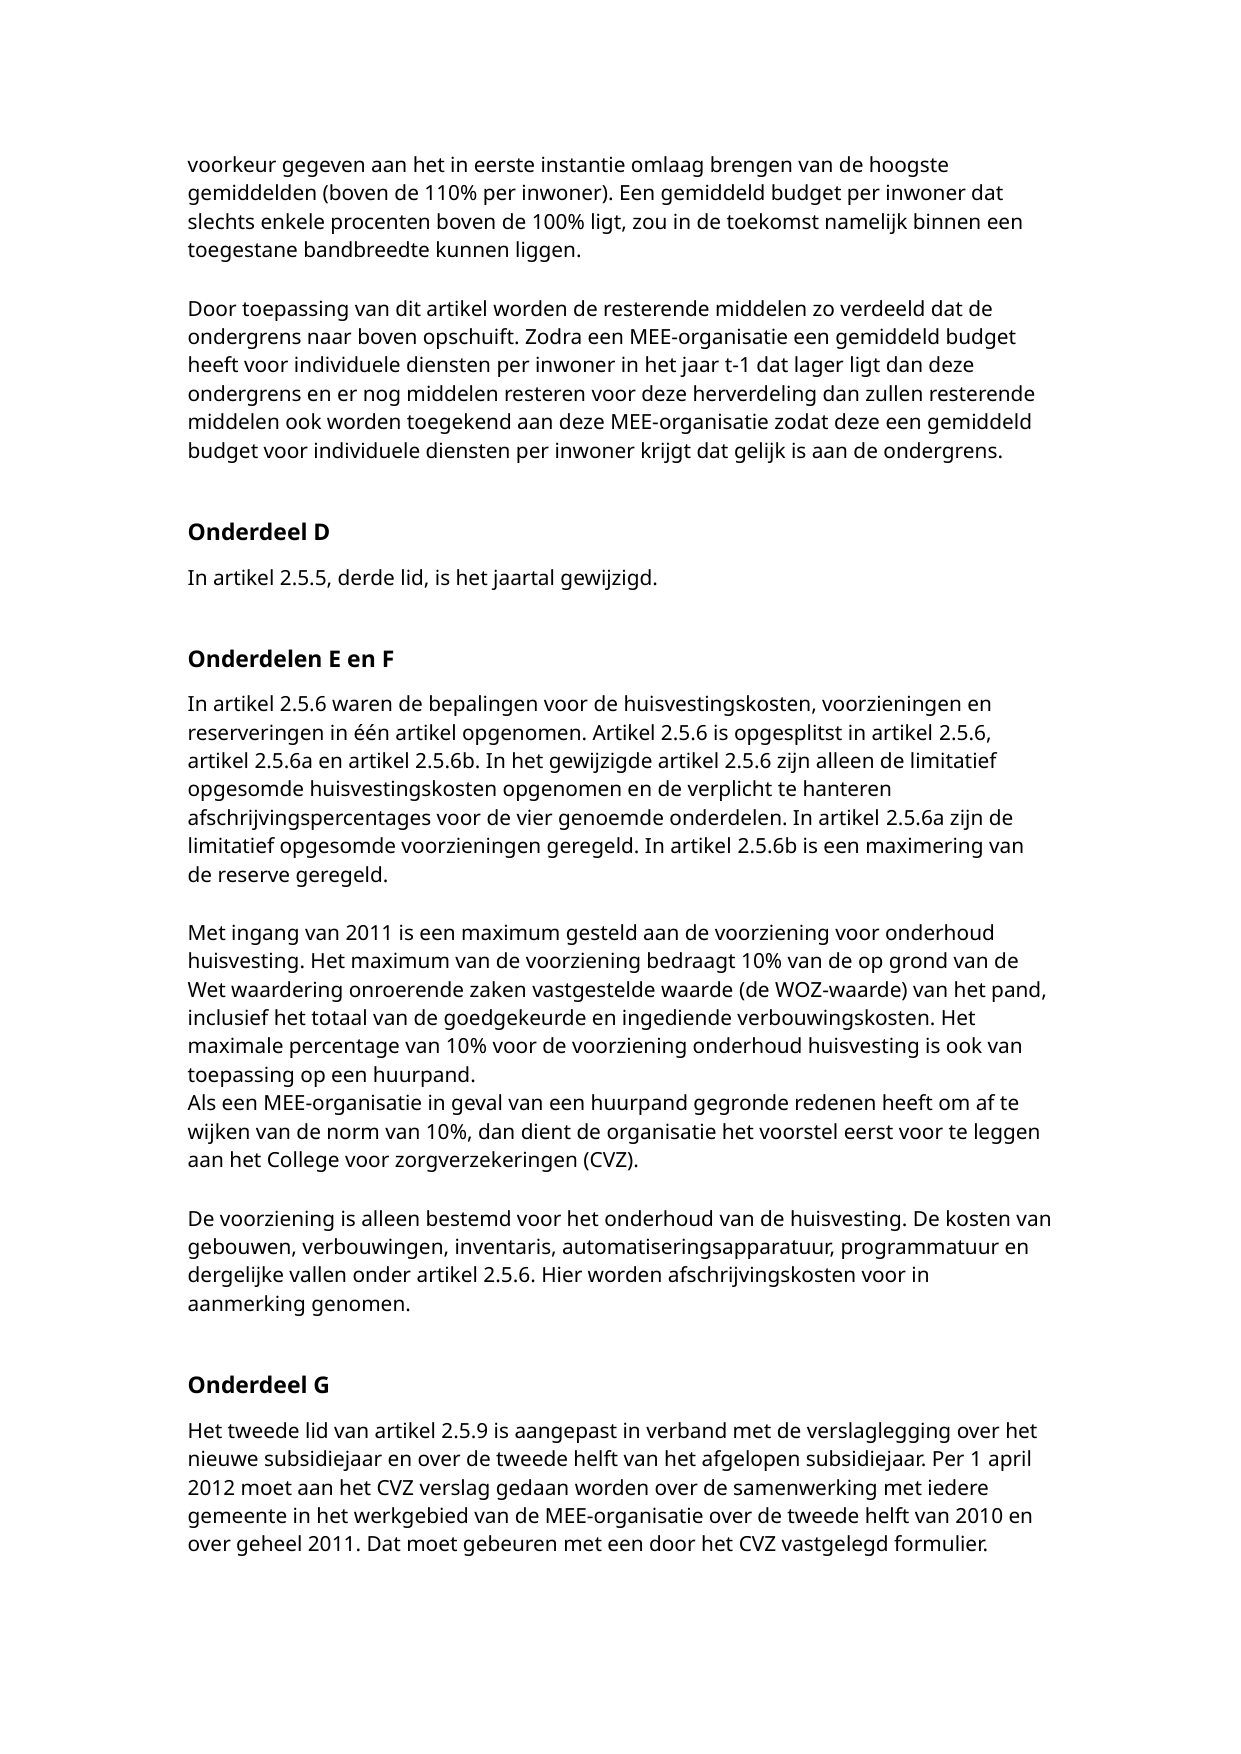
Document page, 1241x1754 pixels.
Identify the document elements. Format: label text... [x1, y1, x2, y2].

text In artikel 2.5.5, derde lid, is het jaartal gewijzigd. [187, 563, 1053, 591]
subtitle Onderdelen E en F [187, 643, 1053, 674]
text voorkeur gegeven aan het in eerste instantie omlaag brengen van de hoogste gemiddelden (boven de 110% per inwoner). Een gemiddeld budget per inwoner dat slechts enkele procenten boven de 100% ligt, zou in de toekomst namelijk binnen een toegestane bandbreedte kunnen liggen. [187, 150, 1053, 264]
text Als een MEE-organisatie in geval van een huurpand gegronde redenen heeft om af te wijken van de norm van 10%, dan dient de organisatie het voorstel eerst voor te leggen aan het College voor zorgverzekeringen (CVZ). [187, 1088, 1053, 1174]
subtitle Onderdeel G [187, 1369, 1053, 1401]
text De voorziening is alleen bestemd voor het onderhoud van de huisvesting. De kosten van gebouwen, verbouwingen, inventaris, automatiseringsapparatuur, programmatuur en dergelijke vallen onder artikel 2.5.6. Hier worden afschrijvingskosten voor in aanmerking genomen. [187, 1204, 1053, 1317]
text Door toepassing van dit artikel worden de resterende middelen zo verdeeld dat de ondergrens naar boven opschuift. Zodra een MEE-organisatie een gemiddeld budget heeft voor individuele diensten per inwoner in het jaar t-1 dat lager ligt dan deze ondergrens en er nog middelen resteren voor deze herverdeling dan zullen resterende middelen ook worden toegekend aan deze MEE-organisatie zodat deze een gemiddeld budget voor individuele diensten per inwoner krijgt dat gelijk is aan de ondergrens. [187, 294, 1053, 464]
text Met ingang van 2011 is een maximum gesteld aan de voorziening voor onderhoud huisvesting. Het maximum van de voorziening bedraagt 10% van de op grond van de Wet waardering onroerende zaken vastgestelde waarde (de WOZ-waarde) van het pand, inclusief het totaal van de goedgekeurde en ingediende verbouwingskosten. Het maximale percentage van 10% voor de voorziening onderhoud huisvesting is ook van toepassing op een huurpand. [187, 918, 1053, 1088]
text In artikel 2.5.6 waren de bepalingen voor de huisvestingskosten, voorzieningen en reserveringen in één artikel opgenomen. Artikel 2.5.6 is opgesplitst in artikel 2.5.6, artikel 2.5.6a en artikel 2.5.6b. In het gewijzigde artikel 2.5.6 zijn alleen de limitatief opgesomde huisvestingskosten opgenomen en de verplicht te hanteren afschrijvingspercentages voor de vier genoemde onderdelen. In artikel 2.5.6a zijn de limitatief opgesomde voorzieningen geregeld. In artikel 2.5.6b is een maximering van de reserve geregeld. [187, 689, 1053, 888]
subtitle Onderdeel D [187, 516, 1053, 548]
text Het tweede lid van artikel 2.5.9 is aangepast in verband met de verslaglegging over het nieuwe subsidiejaar en over de tweede helft van het afgelopen subsidiejaar. Per 1 april 2012 moet aan het CVZ verslag gedaan worden over de samenwerking met iedere gemeente in het werkgebied van de MEE-organisatie over de tweede helft van 2010 en over geheel 2011. Dat moet gebeuren met een door het CVZ vastgelegd formulier. [187, 1416, 1053, 1558]
